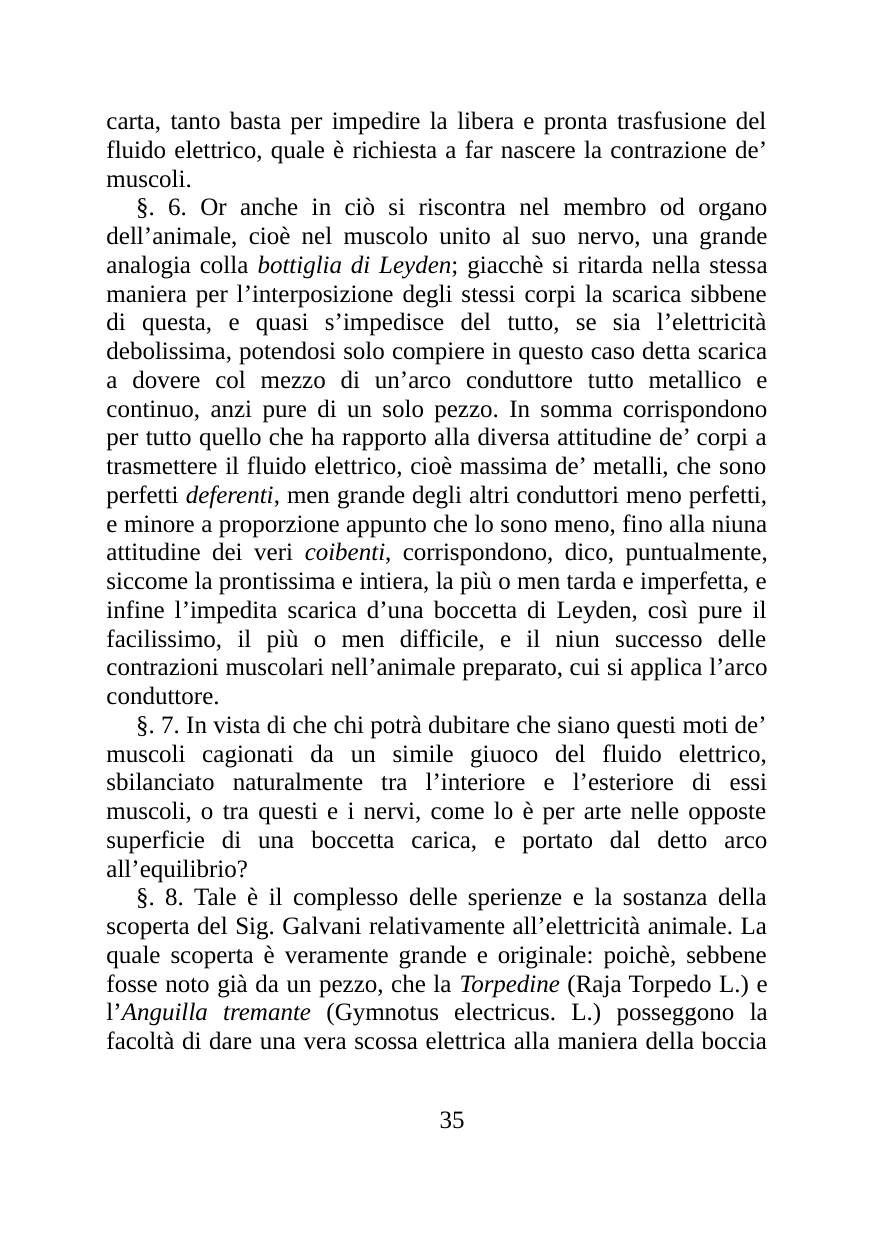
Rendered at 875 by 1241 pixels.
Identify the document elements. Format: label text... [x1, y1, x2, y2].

text carta, tanto basta per impedire la libera e pronta trasfusione del fluido elettrico, quale è richiesta a far nascere la contrazione de’ muscoli. [106, 106, 768, 192]
text §. 8. Tale è il complesso delle sperienze e la sostanza della scoperta del Sig. Galvani relativamente all’elettricità animale. La quale scoperta è veramente grande e originale: poichè, sebbene fosse noto già da un pezzo, che la Torpedine (Raja Torpedo L.) e l’Anguilla tremante (Gymnotus electricus. L.) posseggono la facoltà di dare una vera scossa elettrica alla maniera della boccia [106, 882, 768, 1055]
text §. 6. Or anche in ciò si riscontra nel membro od organo dell’animale, cioè nel muscolo unito al suo nervo, una grande analogia colla bottiglia di Leyden; giacchè si ritarda nella stessa maniera per l’interposizione degli stessi corpi la scarica sibbene di questa, e quasi s’impedisce del tutto, se sia l’elettricità debolissima, potendosi solo compiere in questo caso detta scarica a dovere col mezzo di un’arco conduttore tutto metallico e continuo, anzi pure di un solo pezzo. In somma corrispondono per tutto quello che ha rapporto alla diversa attitudine de’ corpi a trasmettere il fluido elettrico, cioè massima de’ metalli, che sono perfetti deferenti, men grande degli altri conduttori meno perfetti, e minore a proporzione appunto che lo sono meno, fino alla niuna attitudine dei veri coibenti, corrispondono, dico, puntualmente, siccome la prontissima e intiera, la più o men tarda e imperfetta, e infine l’impedita scarica d’una boccetta di Leyden, così pure il facilissimo, il più o men difficile, e il niun successo delle contrazioni muscolari nell’animale preparato, cui si applica l’arco conduttore. [106, 192, 768, 710]
text §. 7. In vista di che chi potrà dubitare che siano questi moti de’ muscoli cagionati da un simile giuoco del fluido elettrico, sbilanciato naturalmente tra l’interiore e l’esteriore di essi muscoli, o tra questi e i nervi, come lo è per arte nelle opposte superficie di una boccetta carica, e portato dal detto arco all’equilibrio? [106, 710, 768, 882]
